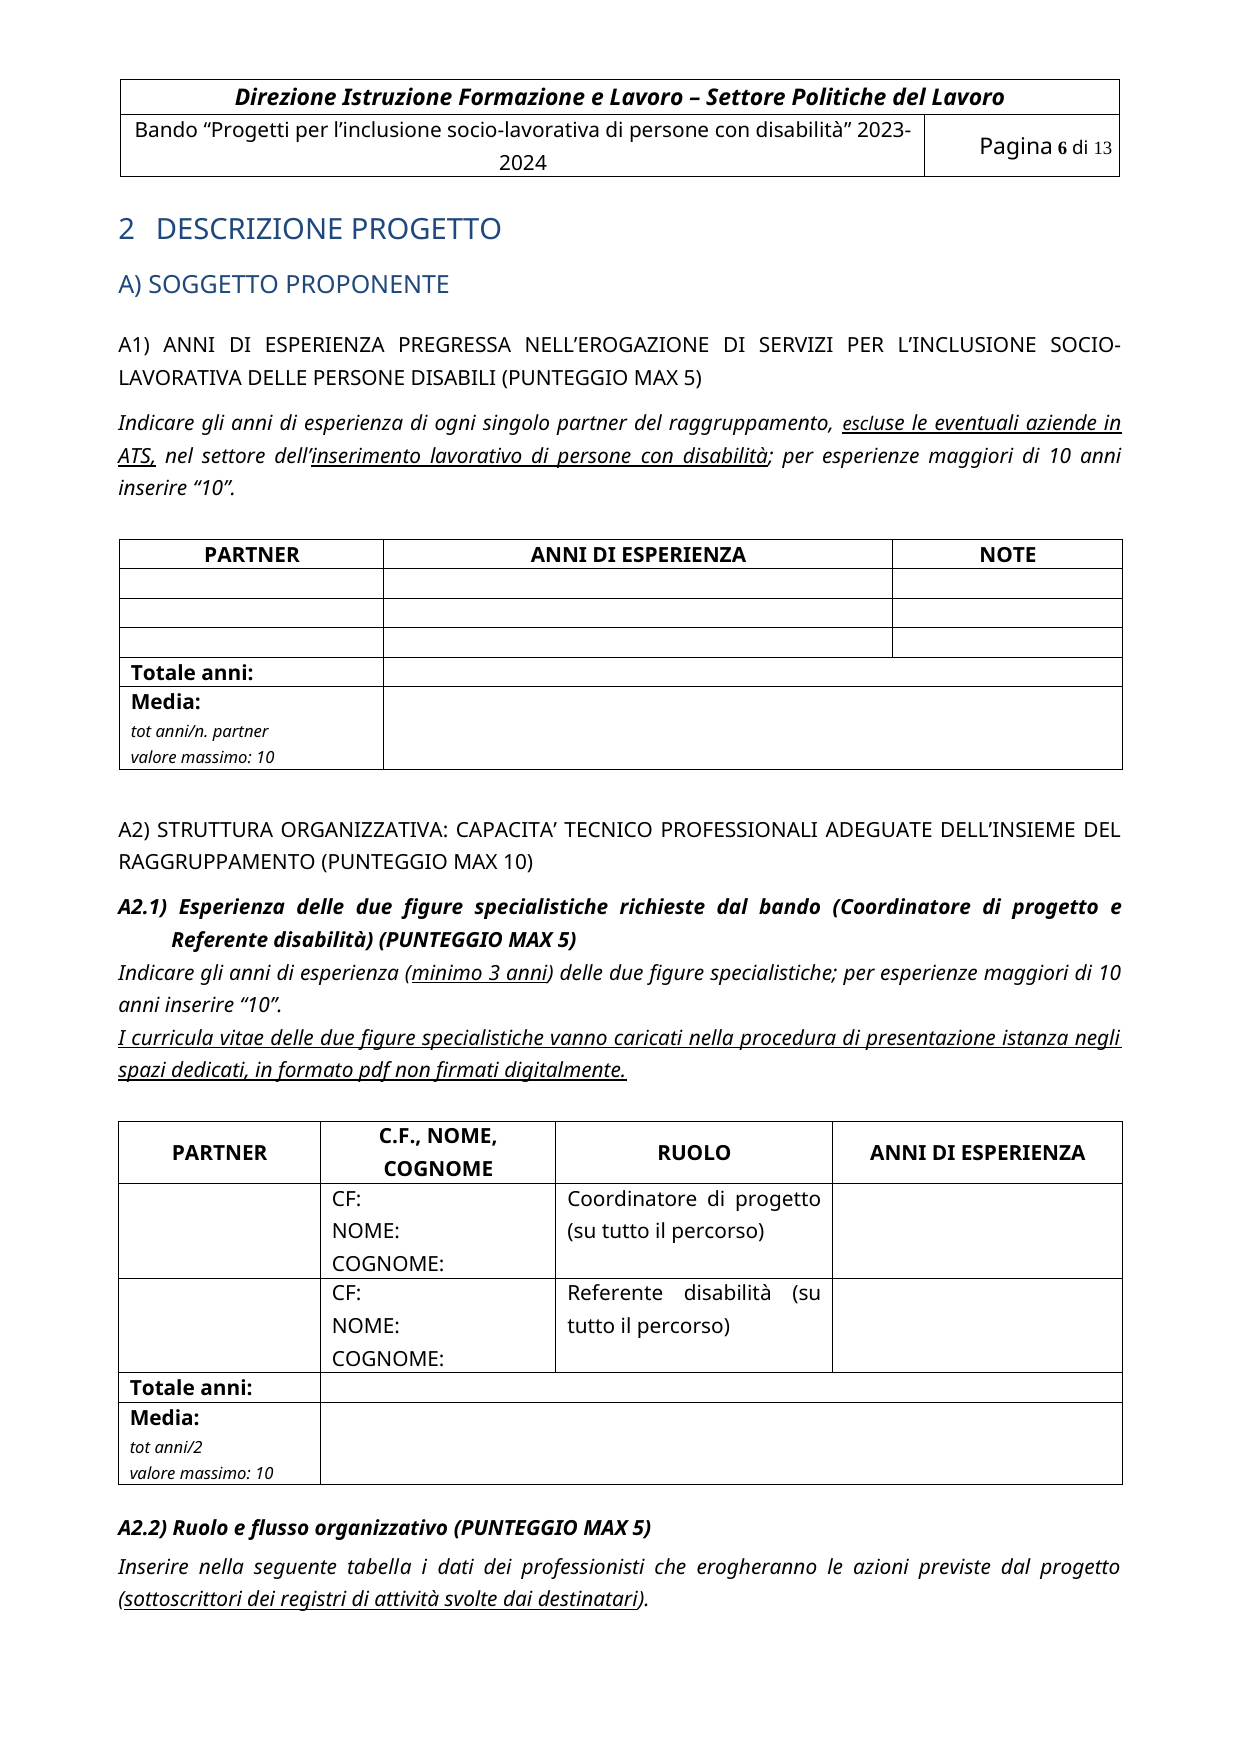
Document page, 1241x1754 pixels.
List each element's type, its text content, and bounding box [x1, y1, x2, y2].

table_cell [120, 628, 383, 657]
table_header NOTE [893, 540, 1122, 568]
table_cell [120, 599, 383, 627]
text spazi dedicati, in formato pdf non firmati digitalmente. [118, 1048, 1122, 1084]
table_cell [384, 628, 892, 657]
subtitle A2) STRUTTURA ORGANIZZATIVA: CAPACITA’ TECNICO PROFESSIONALI ADEGUATE DELL’INSIEME DEL RAGGRUPPAMENTO (PUNTEGGIO MAX 10) [118, 815, 1122, 876]
text Indicare gli anni di esperienza di ogni singolo partner del raggruppamento, escluse le eventuali aziende in ATS, nel settore dell’inserimento lavorativo di persone con disabilità; per esperienze maggiori di 10 anni inserire “10”. [118, 408, 1122, 502]
table_header ANNI DI ESPERIENZA [833, 1122, 1122, 1183]
table_cell CF: NOME: COGNOME: [321, 1184, 555, 1277]
table_cell [384, 569, 892, 598]
table_cell [893, 599, 1122, 627]
table_header RUOLO [556, 1122, 832, 1183]
table_cell [321, 1373, 1122, 1402]
table_cell CF: NOME: COGNOME: [321, 1279, 555, 1372]
subtitle A2.2) Ruolo e flusso organizzativo (PUNTEGGIO MAX 5) [118, 1513, 1122, 1542]
text Inserire nella seguente tabella i dati dei professionisti che erogheranno le azioni previste dal progetto (sottoscrittori dei registri di attività svolte dai destinatari). [118, 1552, 1122, 1613]
table_cell [120, 569, 383, 598]
subtitle A1) ANNI DI ESPERIENZA PREGRESSA NELL’EROGAZIONE DI SERVIZI PER L’INCLUSIONE SOCIO-LAVORATIVA DELLE PERSONE DISABILI (PUNTEGGIO MAX 5) [118, 331, 1122, 392]
table_header PARTNER [119, 1122, 320, 1183]
table_cell Referente disabilità (su tutto il percorso) [556, 1279, 832, 1372]
table_cell [384, 658, 1122, 686]
table_cell [321, 1403, 1122, 1484]
table_cell [119, 1279, 320, 1372]
subtitle DESCRIZIONE PROGETTO [118, 208, 1122, 248]
table_cell [893, 569, 1122, 598]
table_header ANNI DI ESPERIENZA [384, 540, 892, 568]
table_cell [384, 687, 1122, 768]
table_cell Media: tot anni/2 valore massimo: 10 [119, 1403, 320, 1484]
table_cell [893, 628, 1122, 657]
table_cell Media: tot anni/n. partner valore massimo: 10 [120, 687, 383, 768]
table_cell Totale anni: [119, 1373, 320, 1402]
table_cell [119, 1184, 320, 1277]
text I curricula vitae delle due figure specialistiche vanno caricati nella procedura di presentazione istanza negli [118, 1023, 1122, 1047]
table_cell [384, 599, 892, 627]
table_header C.F., NOME, COGNOME [321, 1122, 555, 1183]
text Indicare gli anni di esperienza (minimo 3 anni) delle due figure specialistiche; per esperienze maggiori di 10 anni inserire “10”. [118, 958, 1122, 1019]
table_cell Coordinatore di progetto (su tutto il percorso) [556, 1184, 832, 1277]
table_header PARTNER [120, 540, 383, 568]
table_cell Totale anni: [120, 658, 383, 686]
subtitle A2.1) Esperienza delle due figure specialistiche richieste dal bando (Coordinatore di progetto e Referente disabilità) (PUNTEGGIO MAX 5) [118, 892, 1122, 953]
table_cell [833, 1184, 1122, 1277]
subtitle A) SOGGETTO PROPONENTE [118, 266, 1122, 301]
table_cell [833, 1279, 1122, 1372]
